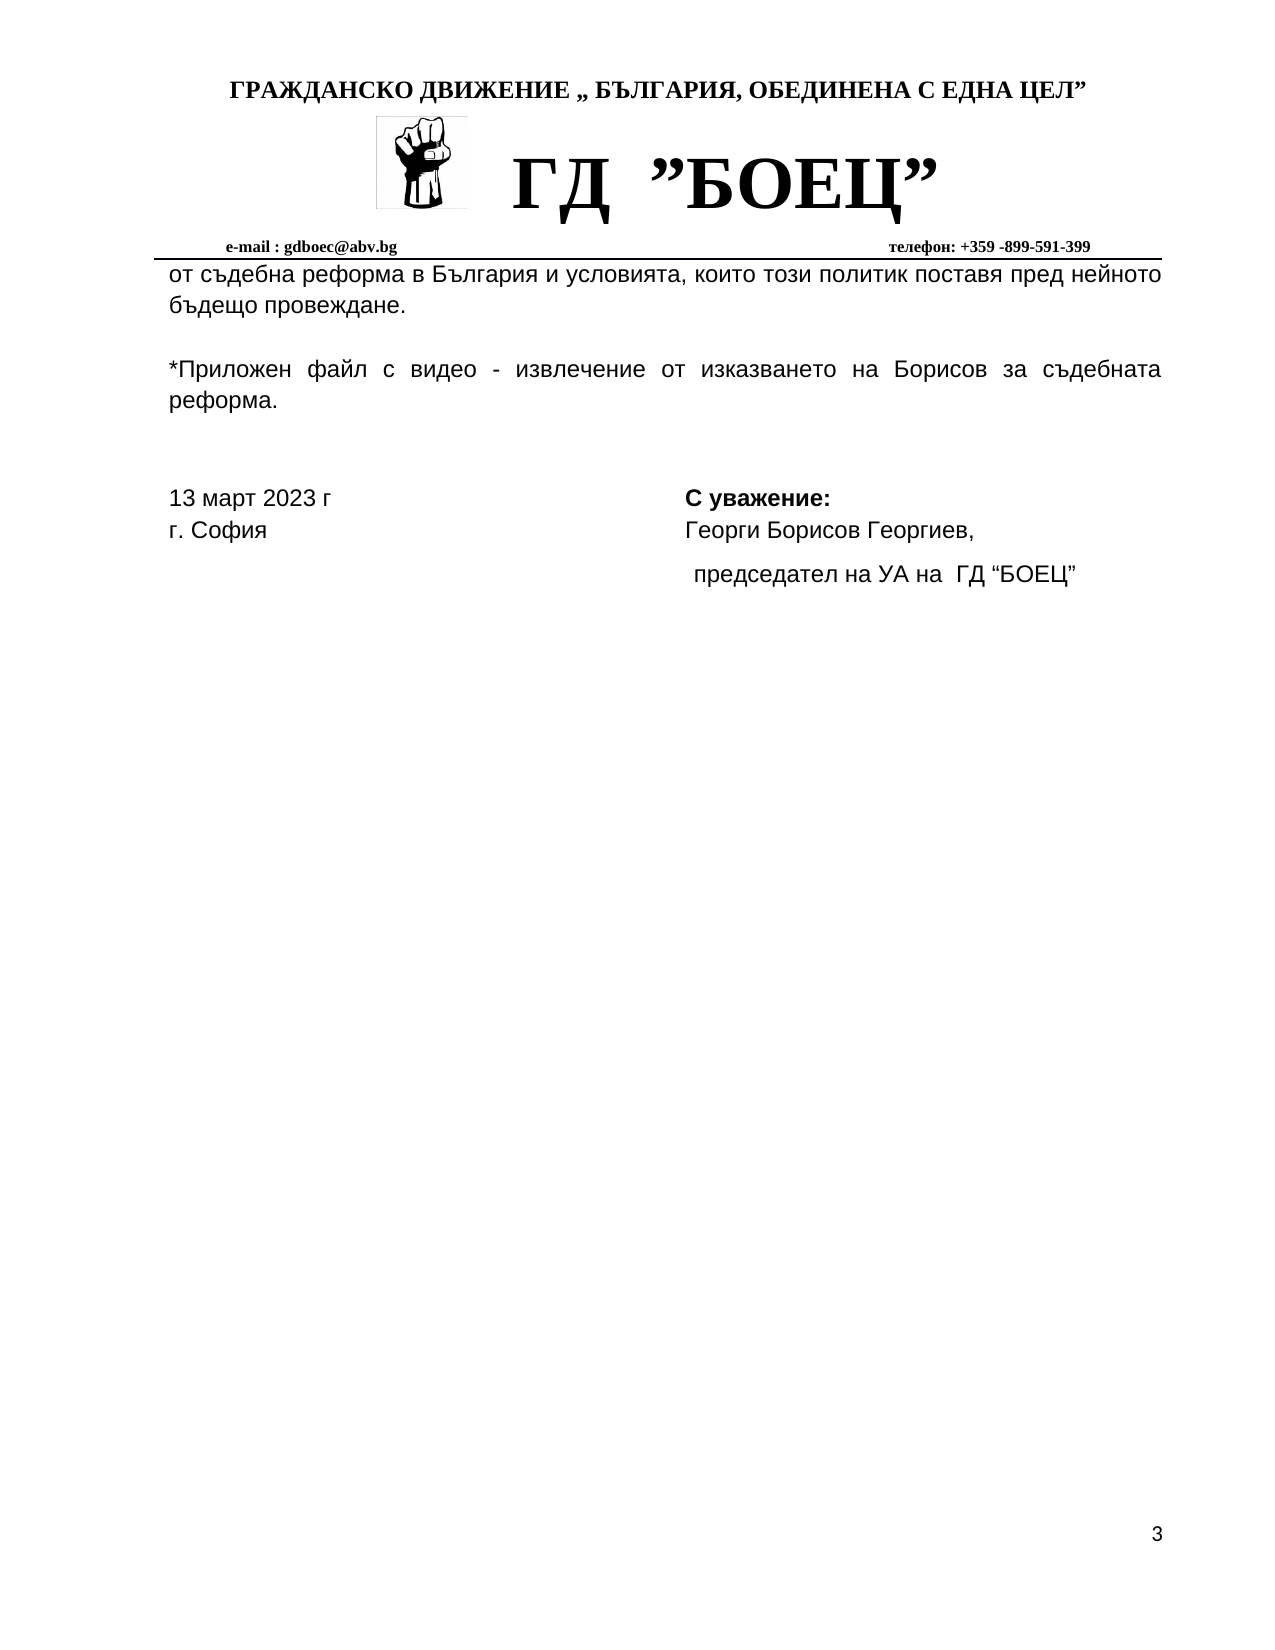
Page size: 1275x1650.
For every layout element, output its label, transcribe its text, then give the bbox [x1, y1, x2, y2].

text *Приложен файл с видео - извлечение от изказването на Борисов за съдебната реформа. [169, 355, 1162, 414]
text 13 март 2023 г С уважение: [169, 484, 1162, 512]
text г. София Георги Борисов Георгиев, [169, 516, 1162, 543]
text от съдебна реформа в България и условията, които този политик поставя пред нейното бъдещо провеждане. [169, 260, 1162, 319]
text председател на УА на ГД “БОЕЦ” [619, 560, 1162, 587]
picture [376, 116, 469, 209]
